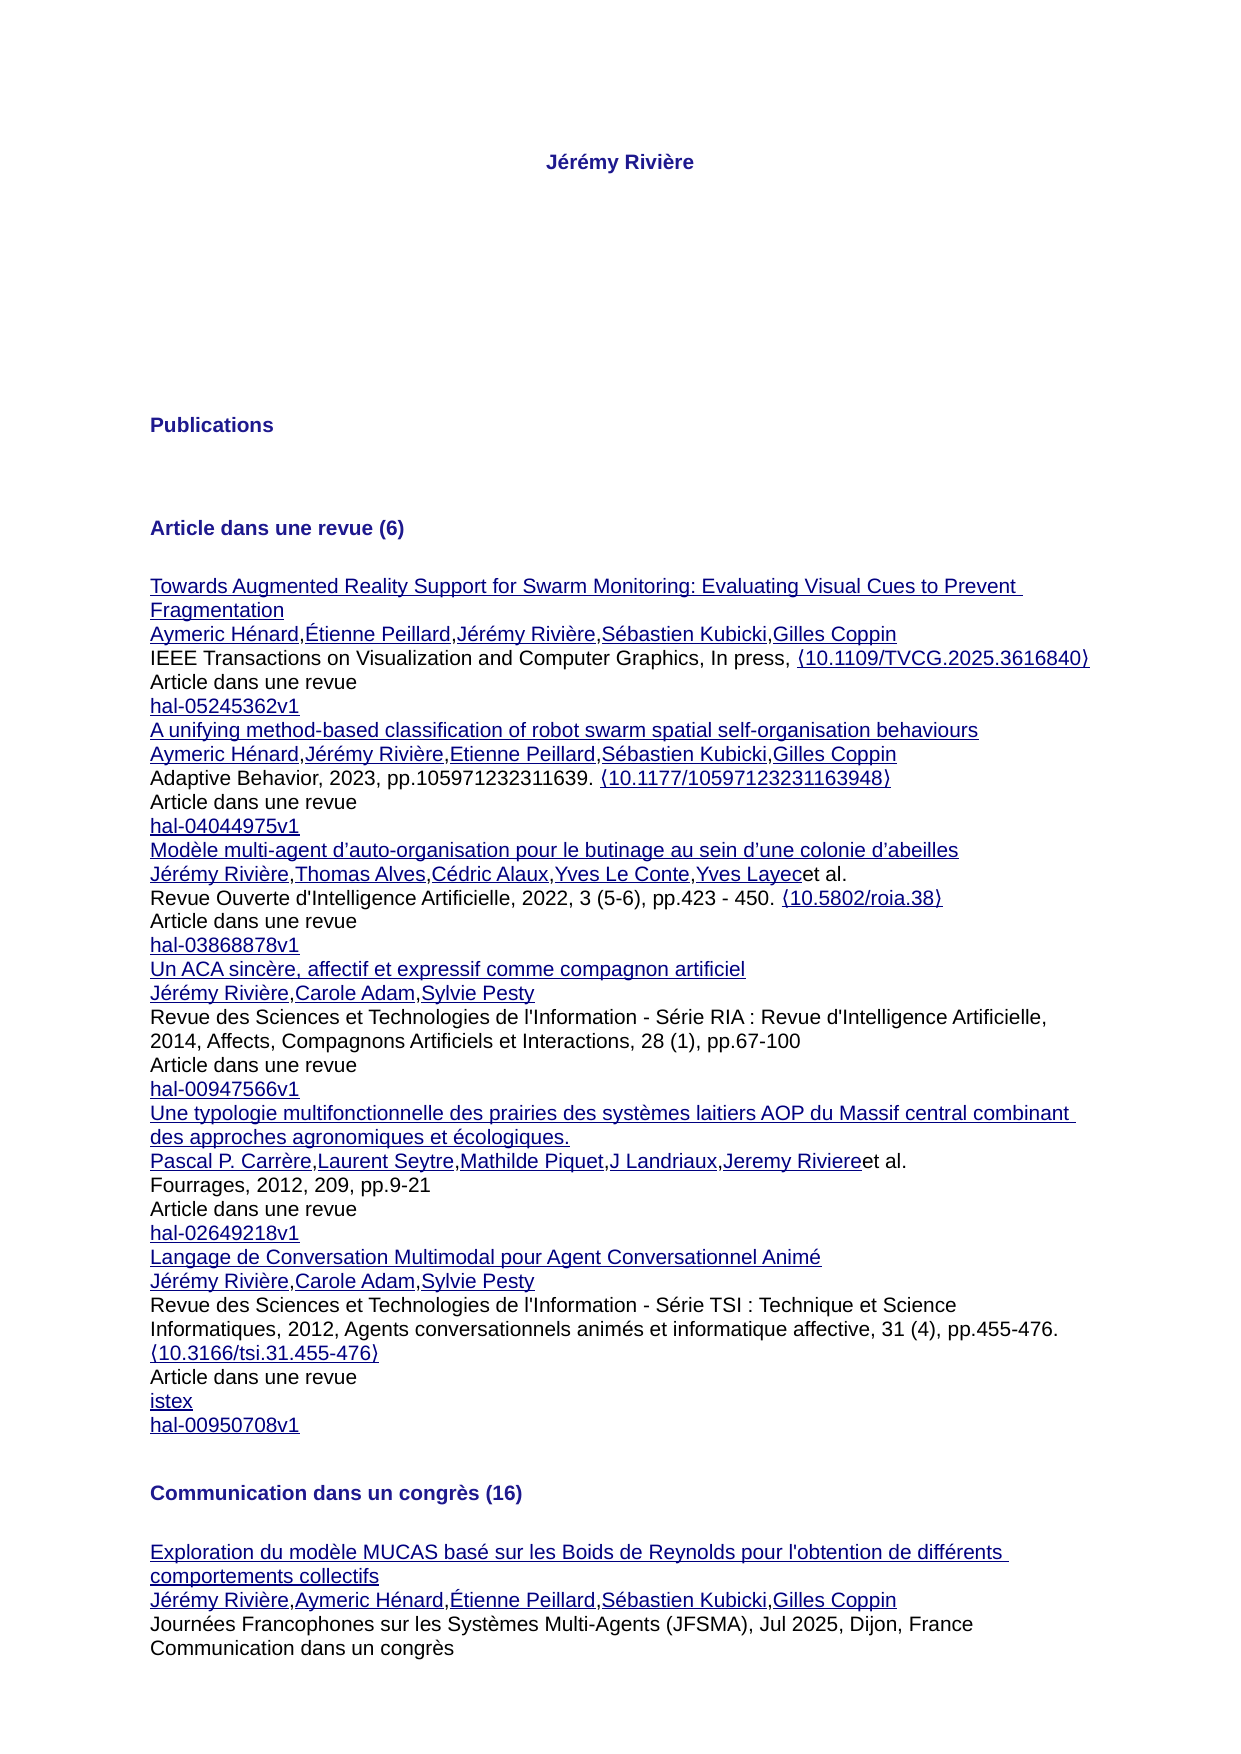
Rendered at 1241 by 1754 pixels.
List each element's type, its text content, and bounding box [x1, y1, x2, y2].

table_cell A unifying method-based classification of robot swarm spatial self-organisation behaviours Aymeric Hénard,Jérémy Rivière,Etienne Peillard,Sébastien Kubicki,Gilles Coppin Adaptive Behavior, 2023, pp.105971232311639. ⟨10.1177/10597123231163948⟩ Article dans une revue hal-04044975v1 [150, 718, 1090, 837]
subtitle Article dans une revue (6) [150, 516, 1090, 539]
subtitle Publications [150, 412, 1090, 436]
table_cell Une typologie multifonctionnelle des prairies des systèmes laitiers AOP du Massif central combinant des approches agronomiques et écologiques. Pascal P. Carrère,Laurent Seytre,Mathilde Piquet,J Landriaux,Jeremy Riviereet al. Fourrages, 2012, 209, pp.9-21 Article dans une revue hal-02649218v1 [150, 1101, 1090, 1245]
table_header Towards Augmented Reality Support for Swarm Monitoring: Evaluating Visual Cues to Prevent Fragmentation Aymeric Hénard,Étienne Peillard,Jérémy Rivière,Sébastien Kubicki,Gilles Coppin IEEE Transactions on Visualization and Computer Graphics, In press, ⟨10.1109/TVCG.2025.3616840⟩ Article dans une revue hal-05245362v1 [150, 574, 1090, 718]
subtitle Communication dans un congrès (16) [150, 1481, 1090, 1505]
table_cell Un ACA sincère, affectif et expressif comme compagnon artificiel Jérémy Rivière,Carole Adam,Sylvie Pesty Revue des Sciences et Technologies de l'Information - Série RIA : Revue d'Intelligence Artificielle, 2014, Affects, Compagnons Artificiels et Interactions, 28 (1), pp.67-100 Article dans une revue hal-00947566v1 [150, 957, 1090, 1101]
subtitle Jérémy Rivière [150, 150, 1090, 174]
table_cell Langage de Conversation Multimodal pour Agent Conversationnel Animé Jérémy Rivière,Carole Adam,Sylvie Pesty Revue des Sciences et Technologies de l'Information - Série TSI : Technique et Science Informatiques, 2012, Agents conversationnels animés et informatique affective, 31 (4), pp.455-476. ⟨10.3166/tsi.31.455-476⟩ Article dans une revue istex hal-00950708v1 [150, 1245, 1090, 1436]
table_cell Modèle multi-agent d’auto-organisation pour le butinage au sein d’une colonie d’abeilles Jérémy Rivière,Thomas Alves,Cédric Alaux,Yves Le Conte,Yves Layecet al. Revue Ouverte d'Intelligence Artificielle, 2022, 3 (5-6), pp.423 - 450. ⟨10.5802/roia.38⟩ Article dans une revue hal-03868878v1 [150, 838, 1090, 957]
table_header Exploration du modèle MUCAS basé sur les Boids de Reynolds pour l'obtention de différents comportements collectifs Jérémy Rivière,Aymeric Hénard,Étienne Peillard,Sébastien Kubicki,Gilles Coppin Journées Francophones sur les Systèmes Multi-Agents (JFSMA), Jul 2025, Dijon, France Communication dans un congrès [150, 1540, 1090, 1659]
